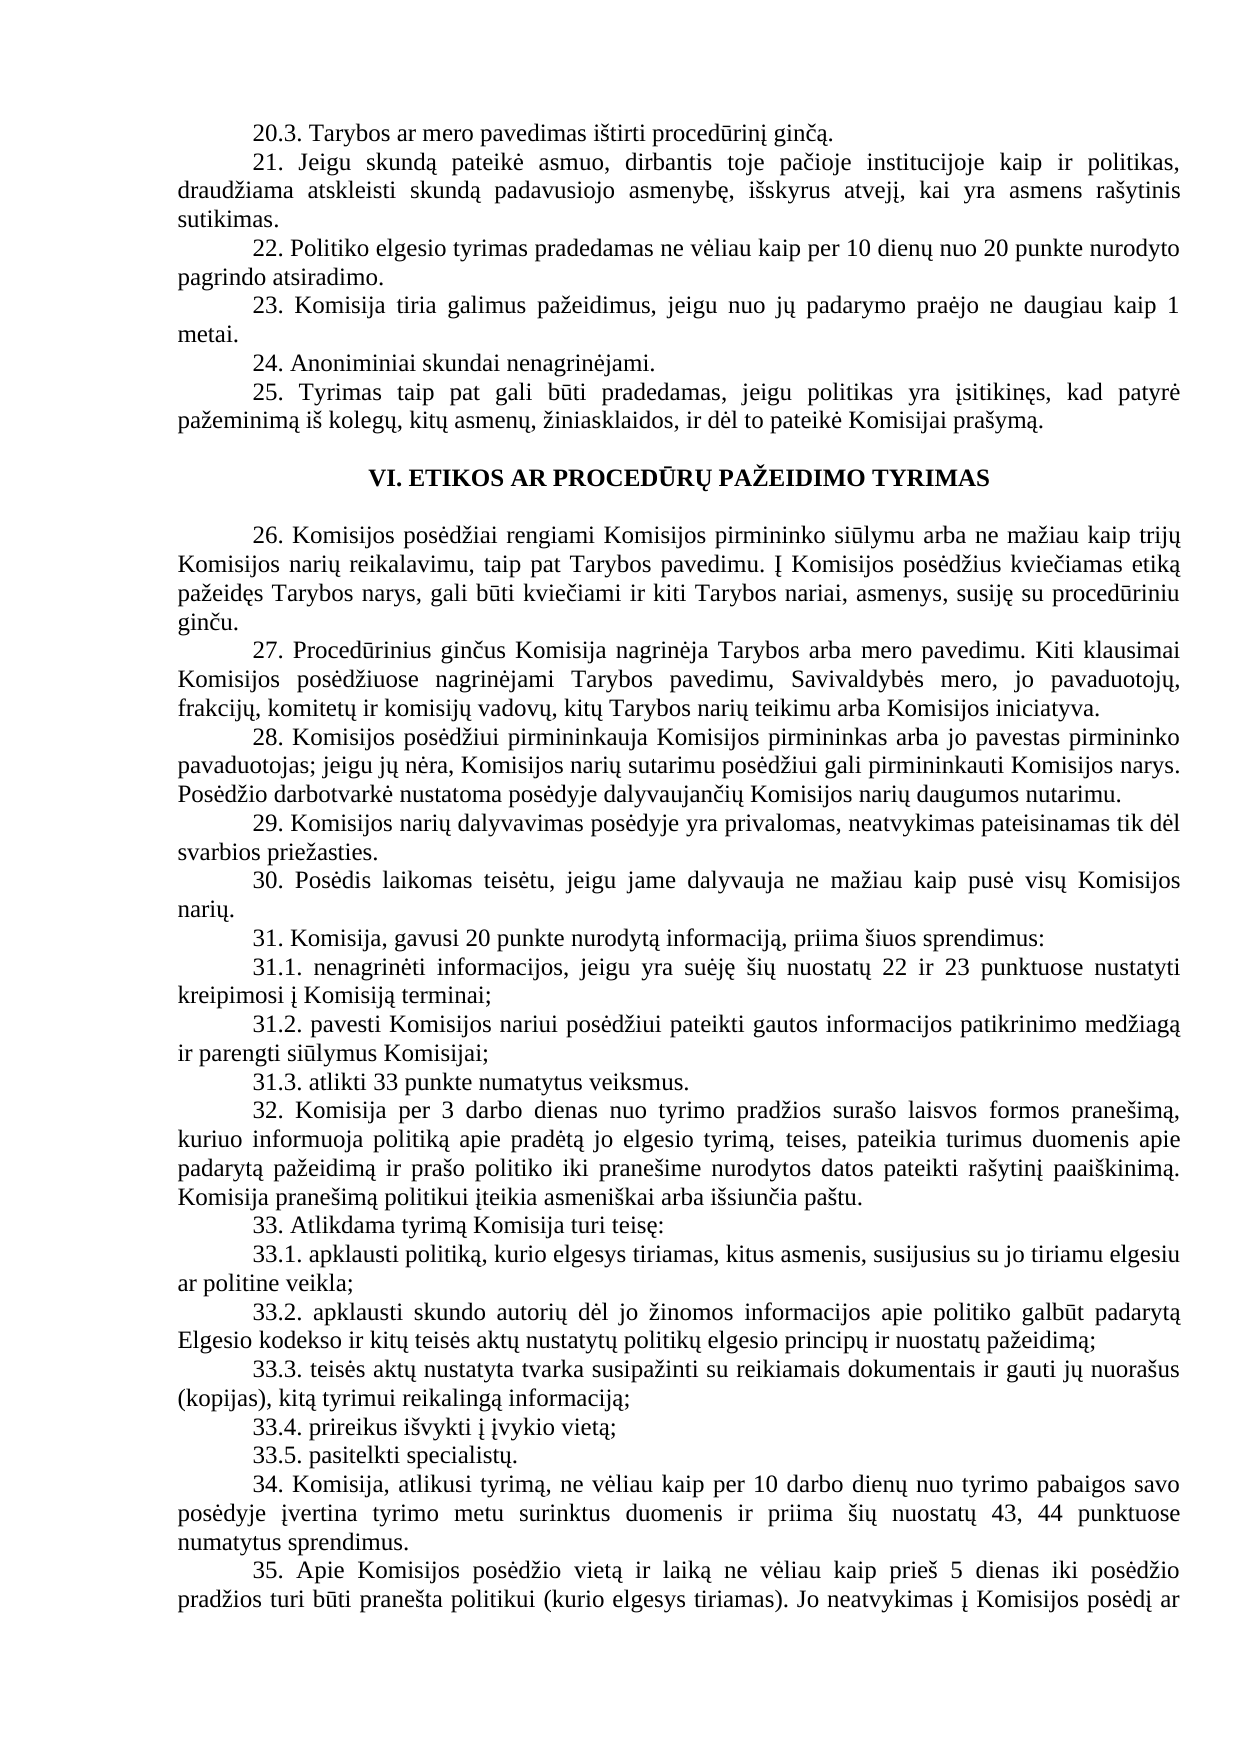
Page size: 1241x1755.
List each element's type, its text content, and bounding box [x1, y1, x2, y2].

text 33.3. teisės aktų nustatyta tvarka susipažinti su reikiamais dokumentais ir gauti jų nuorašus (kopijas), kitą tyrimui reikalingą informaciją; [177, 1354, 1181, 1412]
text 30. Posėdis laikomas teisėtu, jeigu jame dalyvauja ne mažiau kaip pusė visų Komisijos narių. [177, 866, 1181, 923]
text 26. Komisijos posėdžiai rengiami Komisijos pirmininko siūlymu arba ne mažiau kaip trijų Komisijos narių reikalavimu, taip pat Tarybos pavedimu. Į Komisijos posėdžius kviečiamas etiką pažeidęs Tarybos narys, gali būti kviečiami ir kiti Tarybos nariai, asmenys, susiję su procedūriniu ginču. [177, 521, 1181, 636]
text 35. Apie Komisijos posėdžio vietą ir laiką ne vėliau kaip prieš 5 dienas iki posėdžio pradžios turi būti pranešta politikui (kurio elgesys tiriamas). Jo neatvykimas į Komisijos posėdį ar [177, 1556, 1181, 1613]
text VI. ETIKOS AR PROCEDŪRŲ PAŽEIDIMO TYRIMAS [177, 463, 1181, 492]
text 31.3. atlikti 33 punkte numatytus veiksmus. [177, 1067, 1181, 1096]
text 22. Politiko elgesio tyrimas pradedamas ne vėliau kaip per 10 dienų nuo 20 punkte nurodyto pagrindo atsiradimo. [177, 233, 1181, 291]
text 27. Procedūrinius ginčus Komisija nagrinėja Tarybos arba mero pavedimu. Kiti klausimai Komisijos posėdžiuose nagrinėjami Tarybos pavedimu, Savivaldybės mero, jo pavaduotojų, frakcijų, komitetų ir komisijų vadovų, kitų Tarybos narių teikimu arba Komisijos iniciatyva. [177, 636, 1181, 722]
text 31.1. nenagrinėti informacijos, jeigu yra suėję šių nuostatų 22 ir 23 punktuose nustatyti kreipimosi į Komisiją terminai; [177, 952, 1181, 1009]
text 29. Komisijos narių dalyvavimas posėdyje yra privalomas, neatvykimas pateisinamas tik dėl svarbios priežasties. [177, 808, 1181, 866]
text 31.2. pavesti Komisijos nariui posėdžiui pateikti gautos informacijos patikrinimo medžiagą ir parengti siūlymus Komisijai; [177, 1009, 1181, 1067]
text 25. Tyrimas taip pat gali būti pradedamas, jeigu politikas yra įsitikinęs, kad patyrė pažeminimą iš kolegų, kitų asmenų, žiniasklaidos, ir dėl to pateikė Komisijai prašymą. [177, 377, 1181, 434]
text 31. Komisija, gavusi 20 punkte nurodytą informaciją, priima šiuos sprendimus: [177, 923, 1181, 952]
text 32. Komisija per 3 darbo dienas nuo tyrimo pradžios surašo laisvos formos pranešimą, kuriuo informuoja politiką apie pradėtą jo elgesio tyrimą, teises, pateikia turimus duomenis apie padarytą pažeidimą ir prašo politiko iki pranešime nurodytos datos pateikti rašytinį paaiškinimą. Komisija pranešimą politikui įteikia asmeniškai arba išsiunčia paštu. [177, 1096, 1181, 1211]
text 21. Jeigu skundą pateikė asmuo, dirbantis toje pačioje institucijoje kaip ir politikas, draudžiama atskleisti skundą padavusiojo asmenybę, išskyrus atvejį, kai yra asmens rašytinis sutikimas. [177, 147, 1181, 233]
text 33.1. apklausti politiką, kurio elgesys tiriamas, kitus asmenis, susijusius su jo tiriamu elgesiu ar politine veikla; [177, 1239, 1181, 1297]
text 33.2. apklausti skundo autorių dėl jo žinomos informacijos apie politiko galbūt padarytą Elgesio kodekso ir kitų teisės aktų nustatytų politikų elgesio principų ir nuostatų pažeidimą; [177, 1297, 1181, 1354]
text 23. Komisija tiria galimus pažeidimus, jeigu nuo jų padarymo praėjo ne daugiau kaip 1 metai. [177, 291, 1181, 348]
text 33.4. prireikus išvykti į įvykio vietą; [177, 1412, 1181, 1441]
text 28. Komisijos posėdžiui pirmininkauja Komisijos pirmininkas arba jo pavestas pirmininko pavaduotojas; jeigu jų nėra, Komisijos narių sutarimu posėdžiui gali pirmininkauti Komisijos narys. Posėdžio darbotvarkė nustatoma posėdyje dalyvaujančių Komisijos narių daugumos nutarimu. [177, 722, 1181, 808]
text 33. Atlikdama tyrimą Komisija turi teisę: [177, 1211, 1181, 1239]
text 24. Anoniminiai skundai nenagrinėjami. [177, 348, 1181, 377]
text 20.3. Tarybos ar mero pavedimas ištirti procedūrinį ginčą. [177, 118, 1181, 147]
text 34. Komisija, atlikusi tyrimą, ne vėliau kaip per 10 darbo dienų nuo tyrimo pabaigos savo posėdyje įvertina tyrimo metu surinktus duomenis ir priima šių nuostatų 43, 44 punktuose numatytus sprendimus. [177, 1469, 1181, 1556]
text 33.5. pasitelkti specialistų. [177, 1441, 1181, 1469]
